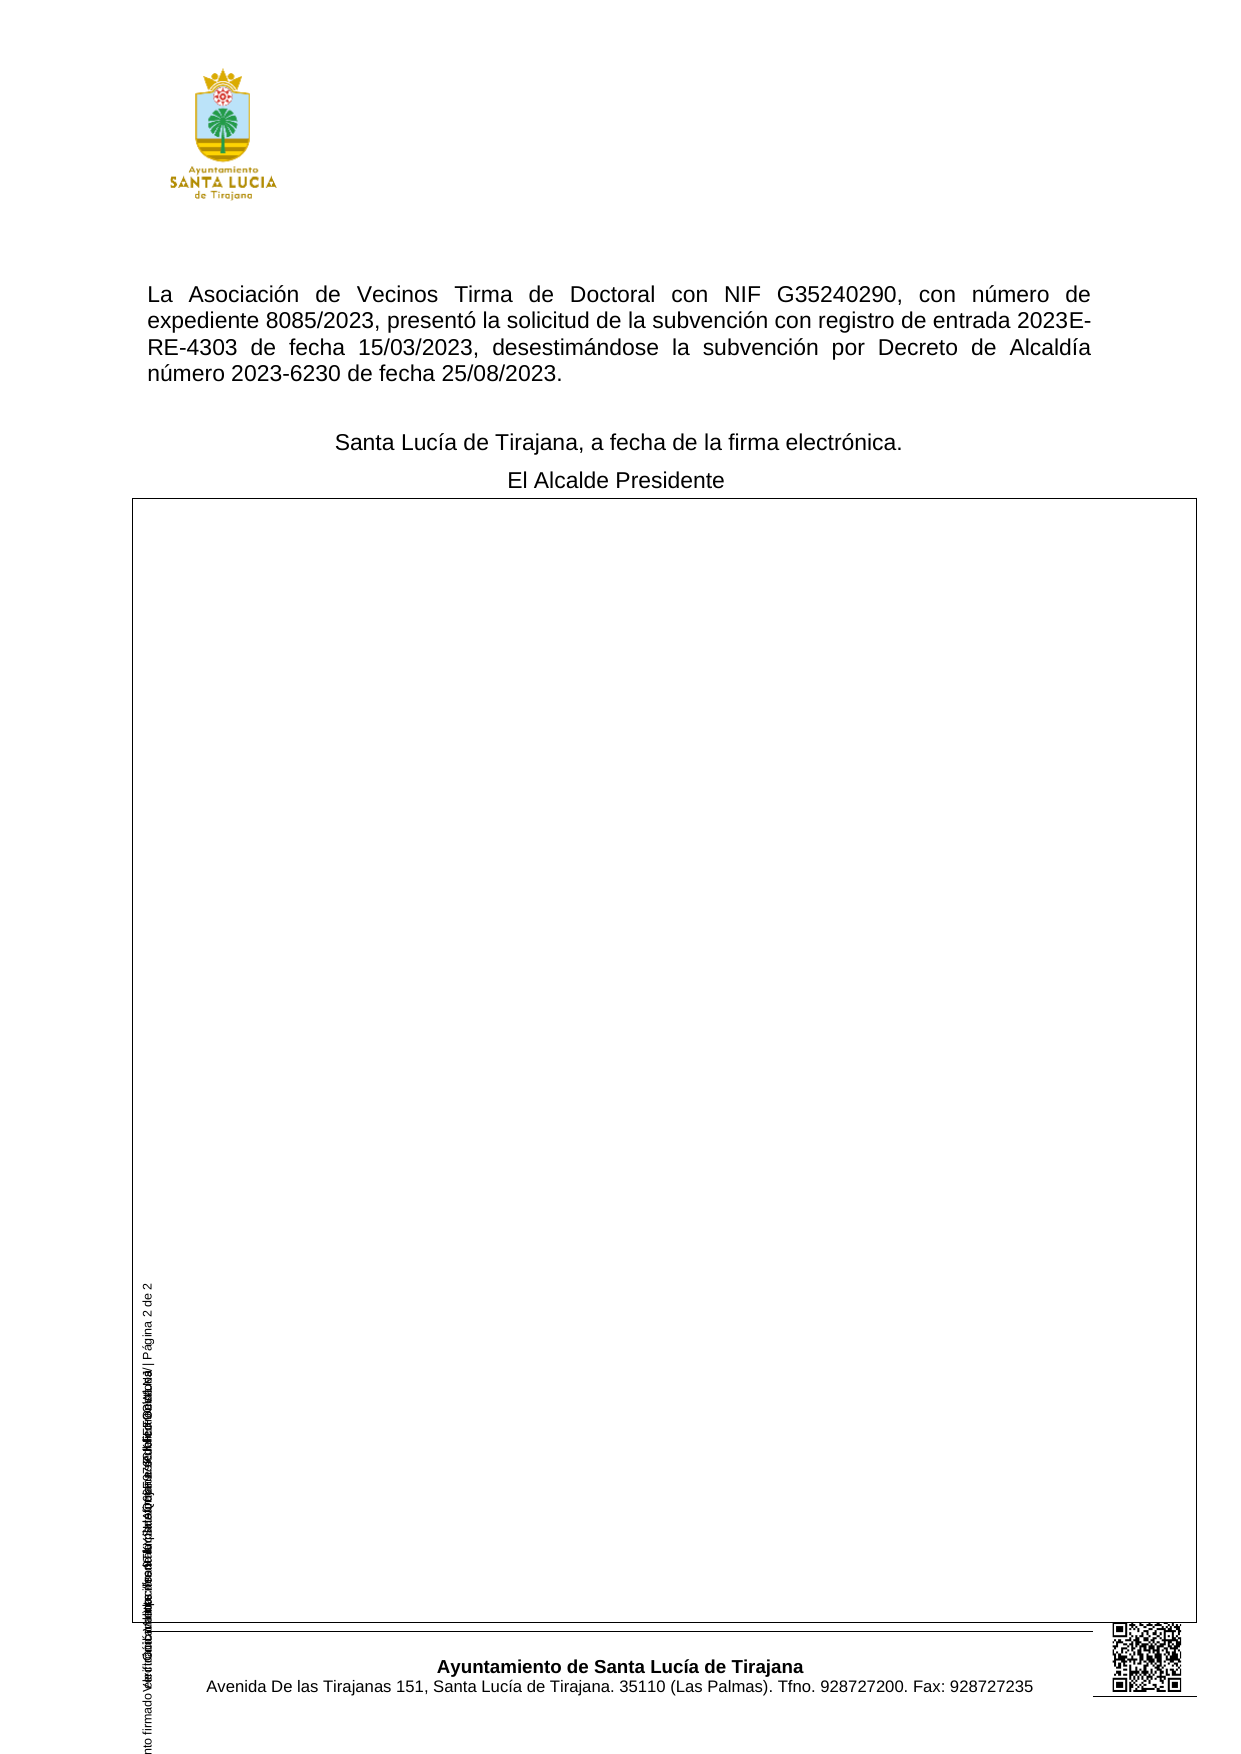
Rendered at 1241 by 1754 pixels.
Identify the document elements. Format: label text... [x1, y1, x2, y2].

table_header [147, 1622, 1093, 1631]
text Cód. Validación: 9TKYSHAQ66F976CKFEF9CWLNJ [151, 1512, 1196, 1523]
text Santa Lucía de Tirajana, a fecha de la firma electrónica. El Alcalde Presidente [334, 420, 1196, 496]
picture [1112, 1623, 1182, 1692]
picture [170, 68, 277, 201]
table_cell Ayuntamiento de Santa Lucía de Tirajana Avenida De las Tirajanas 151, Santa Lucía de Tirajana. 35110 (Las Palmas). Tfno. 928727200. Fax: 928727235 [147, 1632, 1093, 1696]
text Verificación: https://santaluciadetirajana.sedelectronica.es/ [151, 1525, 1196, 1537]
text La Asociación de Vecinos Tirma de Doctoral con NIF G35240290, con número de expediente 8085/2023, presentó la solicitud de la subvención con registro de entrada 2023­E-RE-4303 de fecha 15/03/2023, desestimándose la subvención por Decreto de Alcaldía número 2023-6230 de fecha 25/08/2023. [147, 281, 1091, 387]
text Documento firmado electrónicamente desde la plataforma esPublico Gestiona | Página 2 de 2 [146, 1537, 1196, 1550]
table_header [1093, 1622, 1197, 1696]
